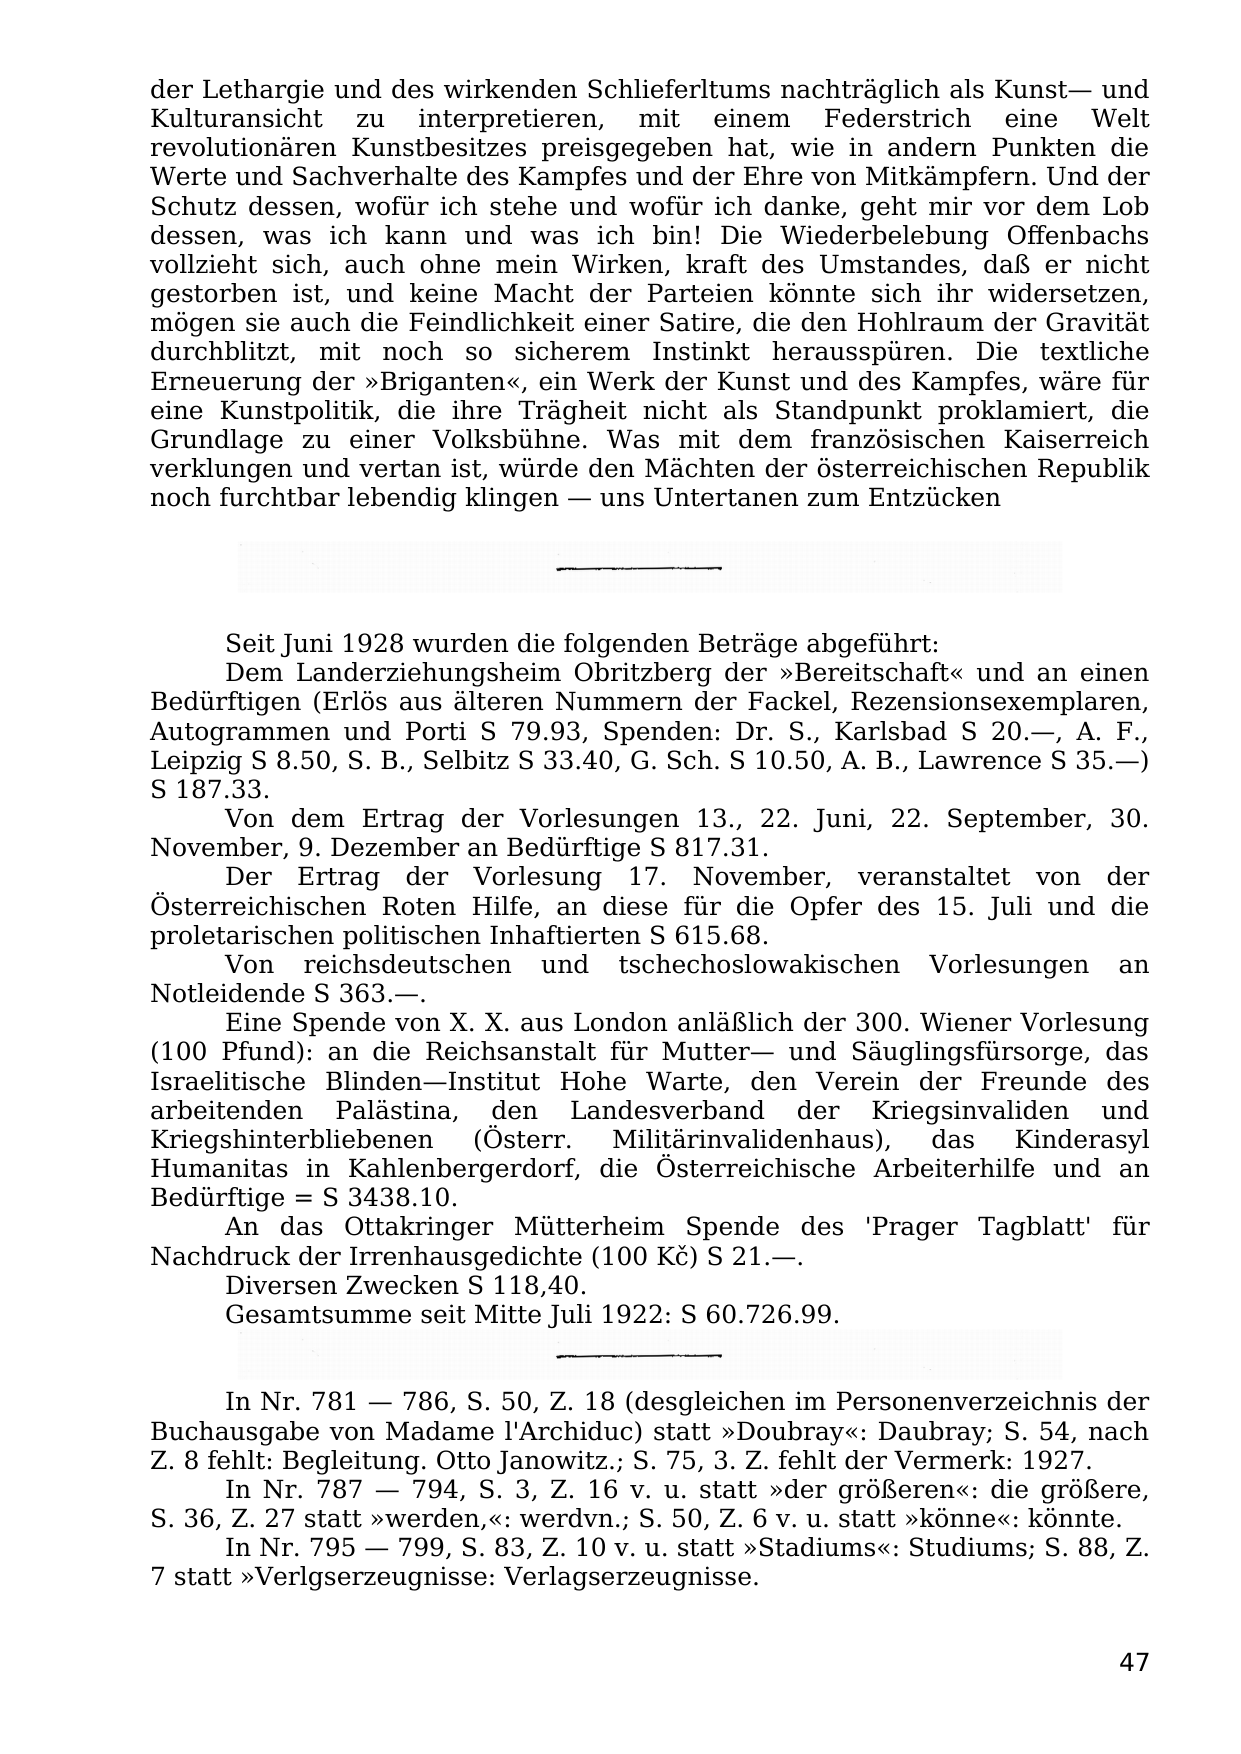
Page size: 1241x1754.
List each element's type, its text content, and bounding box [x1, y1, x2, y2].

text Eine Spende von X. X. aus London anläßlich der 300. Wiener Vorlesung (100 Pfund): an die Reichsanstalt für Mutter— und Säuglingsfürsorge, das Israelitische Blinden—Institut Hohe Warte, den Verein der Freunde des arbeitenden Palästina, den Landesverband der Kriegsinvaliden und Kriegshinterbliebenen (Österr. Militärinvalidenhaus), das Kinderasyl Humanitas in Kahlenbergerdorf, die Österreichische Arbeiterhilfe und an Bedürftige = S 3438.10. [150, 1008, 1151, 1212]
text Seit Juni 1928 wurden die folgenden Beträge abgeführt: [150, 629, 1151, 658]
picture [237, 541, 1063, 593]
text Gesamtsumme seit Mitte Juli 1922: S 60.726.99. [150, 1300, 1151, 1329]
picture [237, 1329, 1063, 1380]
text Von reichsdeutschen und tschechoslowakischen Vorlesungen an Notleidende S 363.—. [150, 950, 1151, 1008]
text der Lethargie und des wirkenden Schlieferltums nachträglich als Kunst— und Kulturansicht zu interpretieren, mit einem Federstrich eine Welt revolutionären Kunstbesitzes preisgegeben hat, wie in andern Punkten die Werte und Sachverhalte des Kampfes und der Ehre von Mitkämpfern. Und der Schutz dessen, wofür ich stehe und wofür ich danke, geht mir vor dem Lob dessen, was ich kann und was ich bin! Die Wiederbelebung Offenbachs vollzieht sich, auch ohne mein Wirken, kraft des Umstandes, daß er nicht gestorben ist, und keine Macht der Parteien könnte sich ihr widersetzen, mögen sie auch die Feindlichkeit einer Satire, die den Hohlraum der Gravität durchblitzt, mit noch so sicherem Instinkt herausspüren. Die textliche Erneuerung der »Briganten«, ein Werk der Kunst und des Kampfes, wäre für eine Kunstpolitik, die ihre Trägheit nicht als Standpunkt proklamiert, die Grundlage zu einer Volksbühne. Was mit dem französischen Kaiserreich verklungen und vertan ist, würde den Mächten der österreichischen Republik noch furchtbar lebendig klingen — uns Untertanen zum Entzücken [150, 75, 1151, 512]
text Dem Landerziehungsheim Obritzberg der »Bereitschaft« und an einen Bedürftigen (Erlös aus älteren Nummern der Fackel, Rezensionsexemplaren, Autogrammen und Porti S 79.93, Spenden: Dr. S., Karlsbad S 20.—, A. F., Leipzig S 8.50, S. B., Selbitz S 33.40, G. Sch. S 10.50, A. B., Lawrence S 35.—) S 187.33. [150, 658, 1151, 804]
text Der Ertrag der Vorlesung 17. November, veranstaltet von der Österreichischen Roten Hilfe, an diese für die Opfer des 15. Juli und die proletarischen politischen Inhaftierten S 615.68. [150, 862, 1151, 950]
text In Nr. 795 — 799, S. 83, Z. 10 v. u. statt »Stadiums«: Studiums; S. 88, Z. 7 statt »Verlgserzeugnisse: Verlagserzeugnisse. [150, 1533, 1151, 1592]
text Diversen Zwecken S 118,40. [150, 1271, 1151, 1300]
text An das Ottakringer Mütterheim Spende des 'Prager Tagblatt' für Nachdruck der Irrenhausgedichte (100 Kč) S 21.—. [150, 1212, 1151, 1271]
text In Nr. 781 — 786, S. 50, Z. 18 (desgleichen im Personenverzeichnis der Buchausgabe von Madame l'Archiduc) statt »Doubray«: Daubray; S. 54, nach Z. 8 fehlt: Begleitung. Otto Janowitz.; S. 75, 3. Z. fehlt der Vermerk: 1927. [150, 1329, 1151, 1475]
text Von dem Ertrag der Vorlesungen 13., 22. Juni, 22. September, 30. November, 9. Dezember an Bedürftige S 817.31. [150, 804, 1151, 862]
text In Nr. 787 — 794, S. 3, Z. 16 v. u. statt »der größeren«: die größere, S. 36, Z. 27 statt »werden,«: werdvn.; S. 50, Z. 6 v. u. statt »könne«: könnte. [150, 1475, 1151, 1533]
